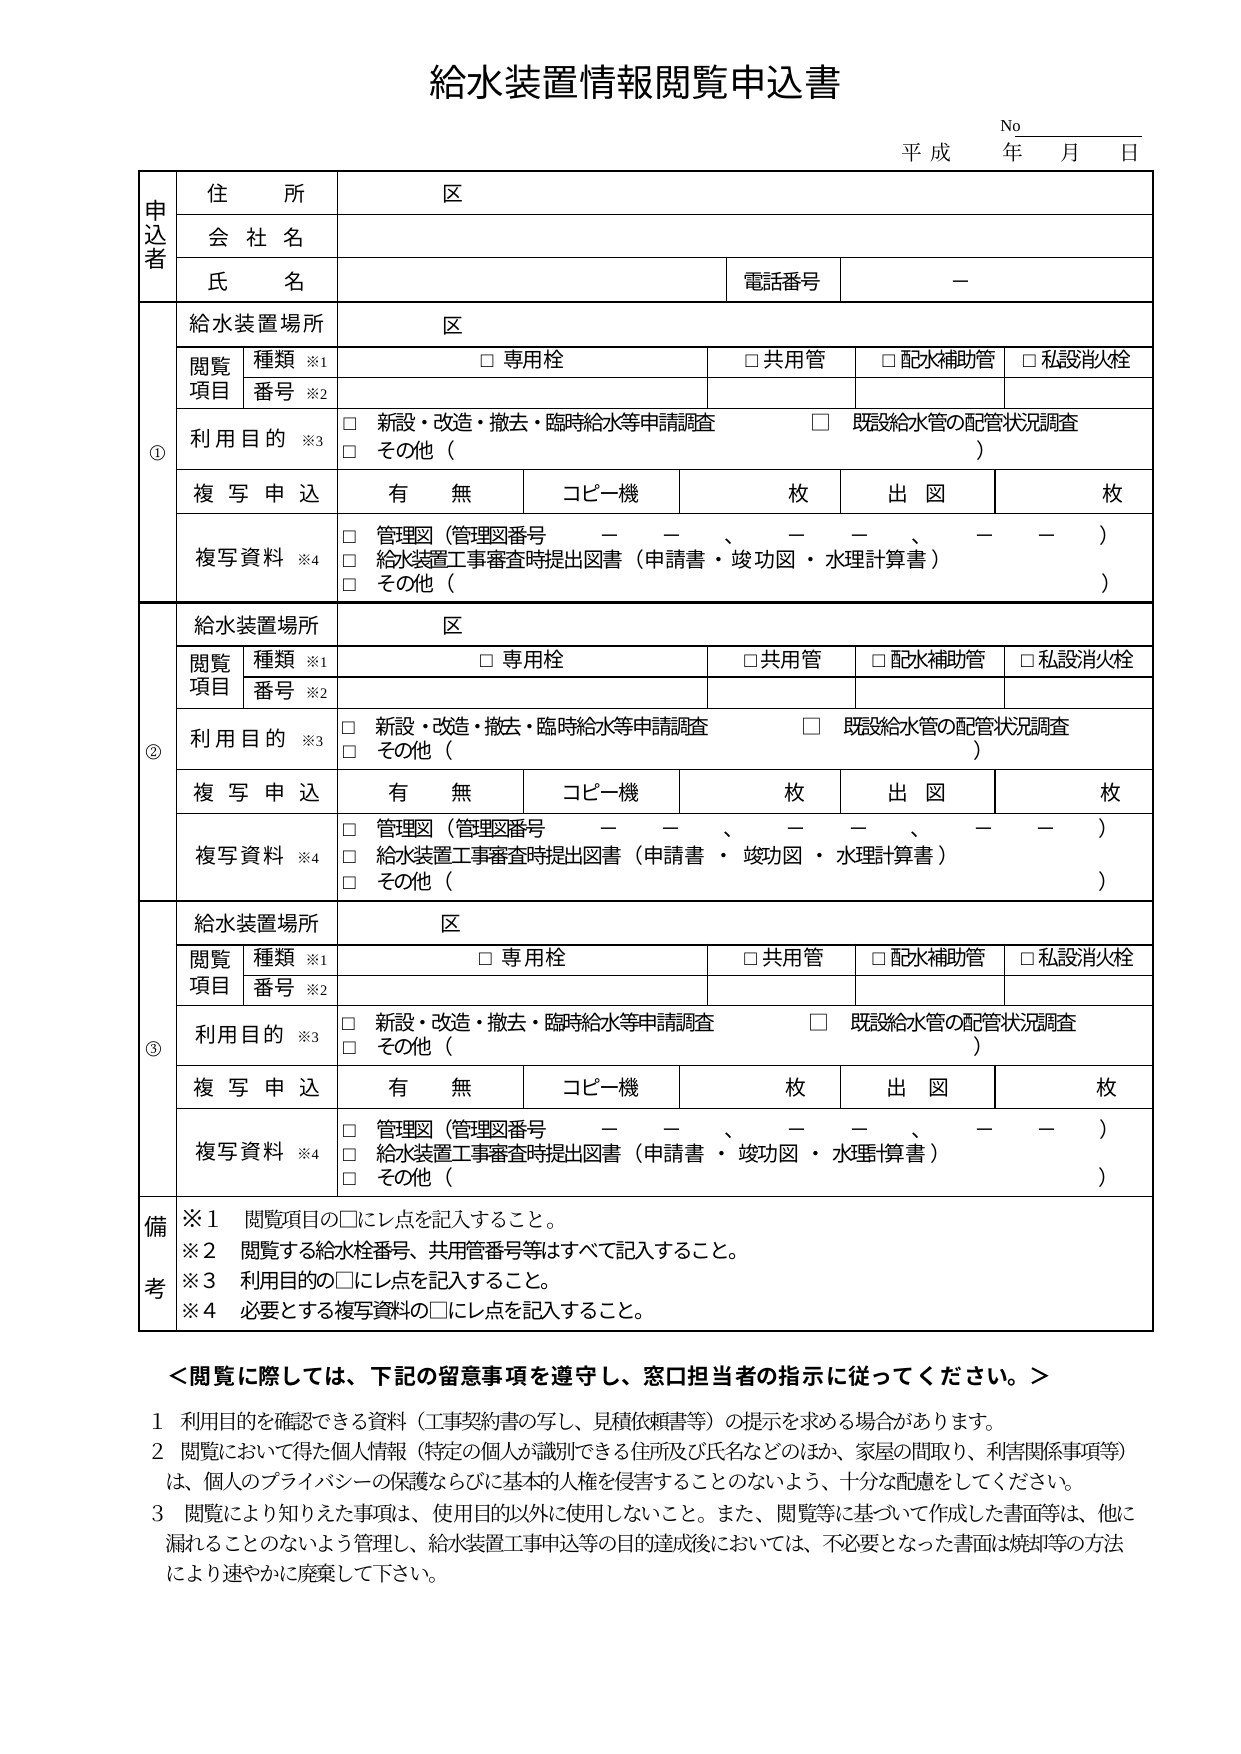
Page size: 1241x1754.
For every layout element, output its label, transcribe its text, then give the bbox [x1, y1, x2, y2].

table_cell 区 [338, 604, 1152, 645]
text 給水装置情報閲覧申込書 [136, 53, 1134, 107]
table_cell □ 私設消火栓 [1005, 348, 1152, 377]
table_cell － [841, 258, 1152, 301]
table_cell 枚 [680, 1066, 840, 1108]
text 漏れることのないよう管理し、給水装置工事申込等の目的達成後においては、不必要となった書面は焼却等の方法 [136, 1528, 1152, 1558]
table_cell 閲覧 項目 [177, 946, 243, 1005]
table_cell 区 [338, 902, 1152, 943]
table_cell □ 配水補助管 [856, 647, 1004, 676]
table_cell ② [140, 604, 176, 900]
table_cell [708, 976, 855, 1005]
table_cell [856, 378, 1004, 408]
table_cell [708, 678, 855, 708]
text ２閲覧において得た個人情報（特定の個人が識別できる住所及び氏名などのほか、家屋の間取り、利害関係事項等） [136, 1435, 1152, 1465]
table_cell コピー機 [524, 770, 679, 812]
table_cell □ 管理図（管理図番号 － － 、 － － 、 － － ） □ 給水装置工事審査時提出図書（申請書・竣功図・水理計算書） □ その他（ ） [338, 814, 1152, 900]
table_cell [338, 678, 707, 708]
table_cell 枚 [996, 770, 1152, 812]
table_cell ③ [140, 902, 176, 1196]
table_header 住所 [177, 172, 337, 213]
table_cell 会社名 [177, 215, 337, 257]
table_cell □ 共用管 [708, 348, 855, 377]
table_cell 枚 [996, 1066, 1152, 1108]
table_cell コピー機 [524, 470, 679, 513]
table_cell 番号 ※2 [244, 678, 337, 708]
table_cell 複写資料 ※4 [177, 814, 337, 900]
table_cell 種類 ※1 [244, 348, 337, 377]
table_cell 複 写 申 込 [177, 1066, 337, 1108]
table_cell [856, 976, 1004, 1005]
table_cell [338, 215, 1152, 257]
table_cell 有無 [338, 770, 523, 812]
table_cell 有無 [338, 1066, 523, 1108]
table_cell 利用目的 ※3 [177, 709, 337, 768]
table_cell 利用目的 ※3 [177, 409, 337, 469]
table_cell コピー機 [524, 1066, 679, 1108]
table_cell 番号 ※2 [244, 378, 337, 408]
table_cell 枚 [680, 470, 840, 513]
table_cell 出 図 [841, 1066, 994, 1108]
table_cell □ 私設消火栓 [1005, 647, 1152, 676]
table_cell 枚 [996, 470, 1152, 513]
table_cell 氏名 [177, 258, 337, 301]
table_cell □ 管理図（管理図番号 － － 、 － － 、 － － ） □ 給水装置工事審査時提出図書（申請書・竣功図・水理計算書） □ その他（ ） [338, 1109, 1152, 1196]
table_cell 給水装置場所 [177, 604, 337, 645]
text No [136, 116, 1020, 135]
table_cell □ 専用栓 [338, 647, 707, 676]
table_cell 複 写 申 込 [177, 770, 337, 812]
table_cell 番号 ※2 [244, 976, 337, 1005]
table_cell □ 管理図（管理図番号 － － 、 － － 、 － － ） □ 給水装置工事審査時提出図書（申請書・竣功図・水理計算書） □ その他（ ） [338, 514, 1152, 601]
table_cell ① [140, 303, 176, 601]
table_cell □ 新設・改造・撤去・臨時給水等申請調査 □ 既設給水管の配管状況調査 □ その他（ ） [338, 1006, 1152, 1065]
table_cell □ 配水補助管 [856, 946, 1004, 975]
text １利用目的を確認できる資料（工事契約書の写し、見積依頼書等）の提示を求める場合があります。 [136, 1405, 1152, 1435]
text は、個人のプライバシーの保護ならびに基本的人権を侵害することのないよう、十分な配慮をしてください。 [136, 1465, 1152, 1495]
table_cell [338, 378, 707, 408]
table_cell 種類 ※1 [244, 946, 337, 975]
table_cell [338, 258, 726, 301]
table_cell [708, 378, 855, 408]
text ３ 閲覧により知りえた事項は、使用目的以外に使用しないこと。また、閲覧等に基づいて作成した書面等は、他に [136, 1498, 1152, 1528]
table_cell □ 共用管 [708, 647, 855, 676]
table_cell 複写資料 ※4 [177, 1109, 337, 1196]
table_cell 複写資料 ※4 [177, 514, 337, 601]
text 平成 年 月 日 [136, 135, 1152, 167]
table_cell 電話番号 [727, 258, 840, 301]
table_cell 閲覧 項目 [177, 647, 243, 708]
table_cell 出 図 [841, 470, 994, 513]
table_cell [338, 976, 707, 1005]
table_cell □ 専用栓 [338, 946, 707, 975]
table_cell □ 新設・改造・撤去・臨時給水等申請調査 □ 既設給水管の配管状況調査 □ その他（ ） [338, 409, 1152, 469]
table_cell 利用目的 ※3 [177, 1006, 337, 1065]
table_cell 備 考 [140, 1197, 176, 1330]
table_cell 給水装置場所 [177, 902, 337, 943]
table_cell □ 配水補助管 [856, 348, 1004, 377]
table_cell 閲覧 項目 [177, 348, 243, 408]
table_cell [856, 678, 1004, 708]
table_cell □ 新設・改造・撤去・臨時給水等申請調査 □ 既設給水管の配管状況調査 □ その他（ ） [338, 709, 1152, 768]
table_cell 出 図 [841, 770, 994, 812]
table_cell □ 共用管 [708, 946, 855, 975]
table_cell [1005, 976, 1152, 1005]
text により速やかに廃棄して下さい。 [136, 1558, 1152, 1588]
text ＜閲覧に際しては、下記の留意事項を遵守し、窓口担当者の指示に従ってください。＞ [136, 1359, 1152, 1391]
table_cell 区 [338, 303, 1152, 346]
table_header 区 [338, 172, 1152, 213]
table_cell □専用栓 [338, 348, 707, 377]
table_cell 種類 ※1 [244, 647, 337, 676]
table_cell 枚 [680, 770, 840, 812]
table_cell ※１ 閲覧項目の□にレ点を記入すること。 ※２ 閲覧する給水栓番号、共用管番号等はすべて記入すること。 ※３ 利用目的の□にレ点を記入すること。 ※４ 必要とする複写資料の□にレ点を記入すること。 [177, 1197, 1152, 1330]
table_cell [1005, 678, 1152, 708]
table_cell □ 私設消火栓 [1005, 946, 1152, 975]
table_cell 給水装置場所 [177, 303, 337, 346]
table_header 申込者 [140, 172, 176, 301]
table_cell 有無 [338, 470, 523, 513]
table_cell [1005, 378, 1152, 408]
table_cell 複 写 申 込 [177, 470, 337, 513]
